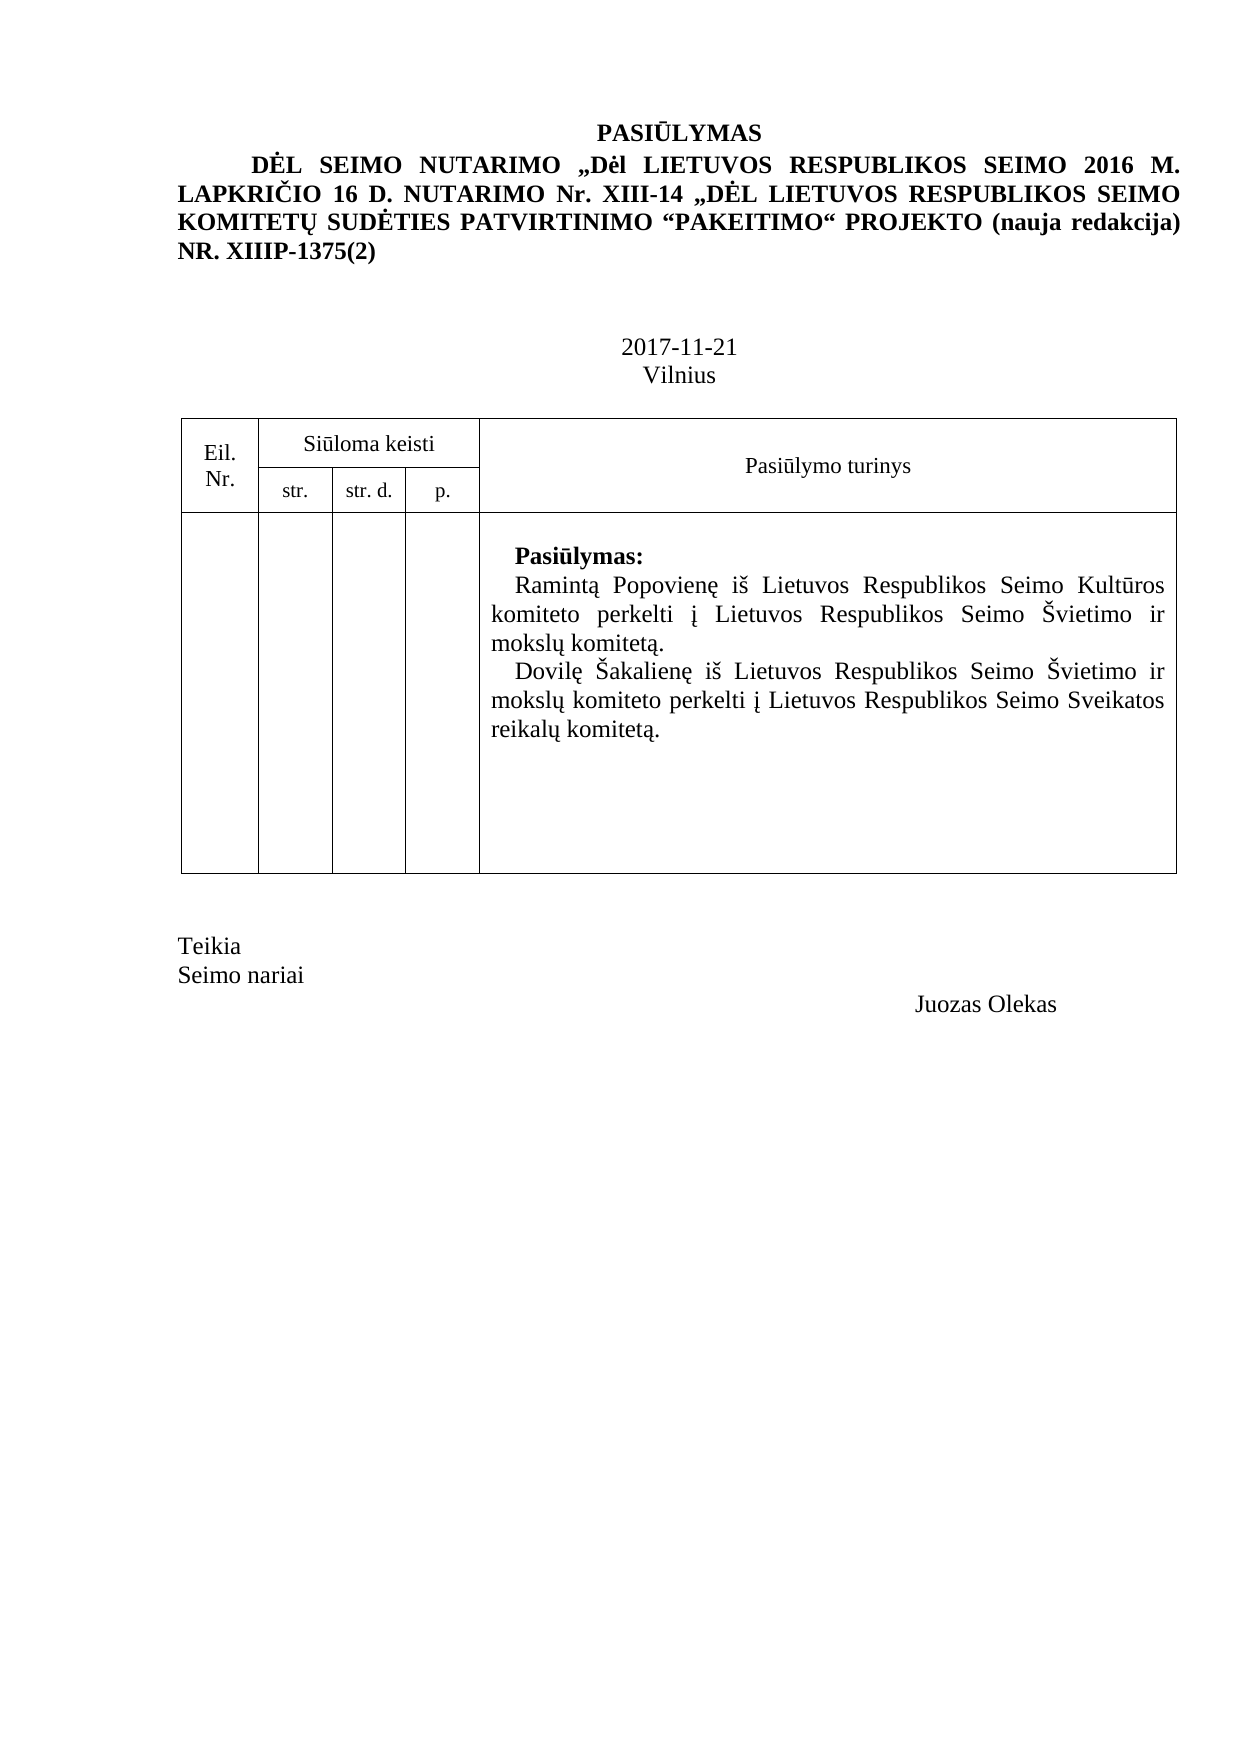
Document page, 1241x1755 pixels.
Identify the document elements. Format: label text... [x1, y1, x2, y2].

table_cell [259, 513, 332, 873]
table_cell [333, 513, 405, 873]
table_cell str. d. [333, 468, 405, 512]
table_cell p. [406, 468, 479, 512]
table_cell [182, 513, 258, 873]
table_cell str. [259, 468, 332, 512]
table_cell Pasiūlymas: Ramintą Popovienę iš Lietuvos Respublikos Seimo Kultūros komiteto perkelti į Lietuvos Respublikos Seimo Švietimo ir mokslų komitetą. Dovilę Šakalienę iš Lietuvos Respublikos Seimo Švietimo ir mokslų komiteto perkelti į Lietuvos Respublikos Seimo Sveikatos reikalų komitetą. [480, 513, 1176, 873]
text PASIŪLYMAS [177, 118, 1181, 147]
text Teikia [177, 931, 1181, 960]
table_cell [406, 513, 479, 873]
text 2017-11-21 [177, 332, 1181, 361]
table_header DĖL SEIMO NUTARIMO „Dėl LIETUVOS RESPUBLIKOS SEIMO 2016 M. LAPKRIČIO 16 D. NUTARIMO Nr. XIII-14 „DĖL LIETUVOS RESPUBLIKOS SEIMO KOMITETŲ SUDĖTIES PATVIRTINIMO “PAKEITIMO“ PROJEKTO (nauja redakcija) NR. XIIIP-1375(2) [174, 147, 1184, 268]
text Seimo nariai Juozas Olekas [177, 960, 1181, 1018]
table_header Siūloma keisti [259, 419, 479, 467]
table_header Pasiūlymo turinys [480, 419, 1176, 512]
text Vilnius [177, 361, 1181, 389]
table_header Eil. Nr. [182, 419, 258, 512]
table_cell [174, 268, 1184, 303]
